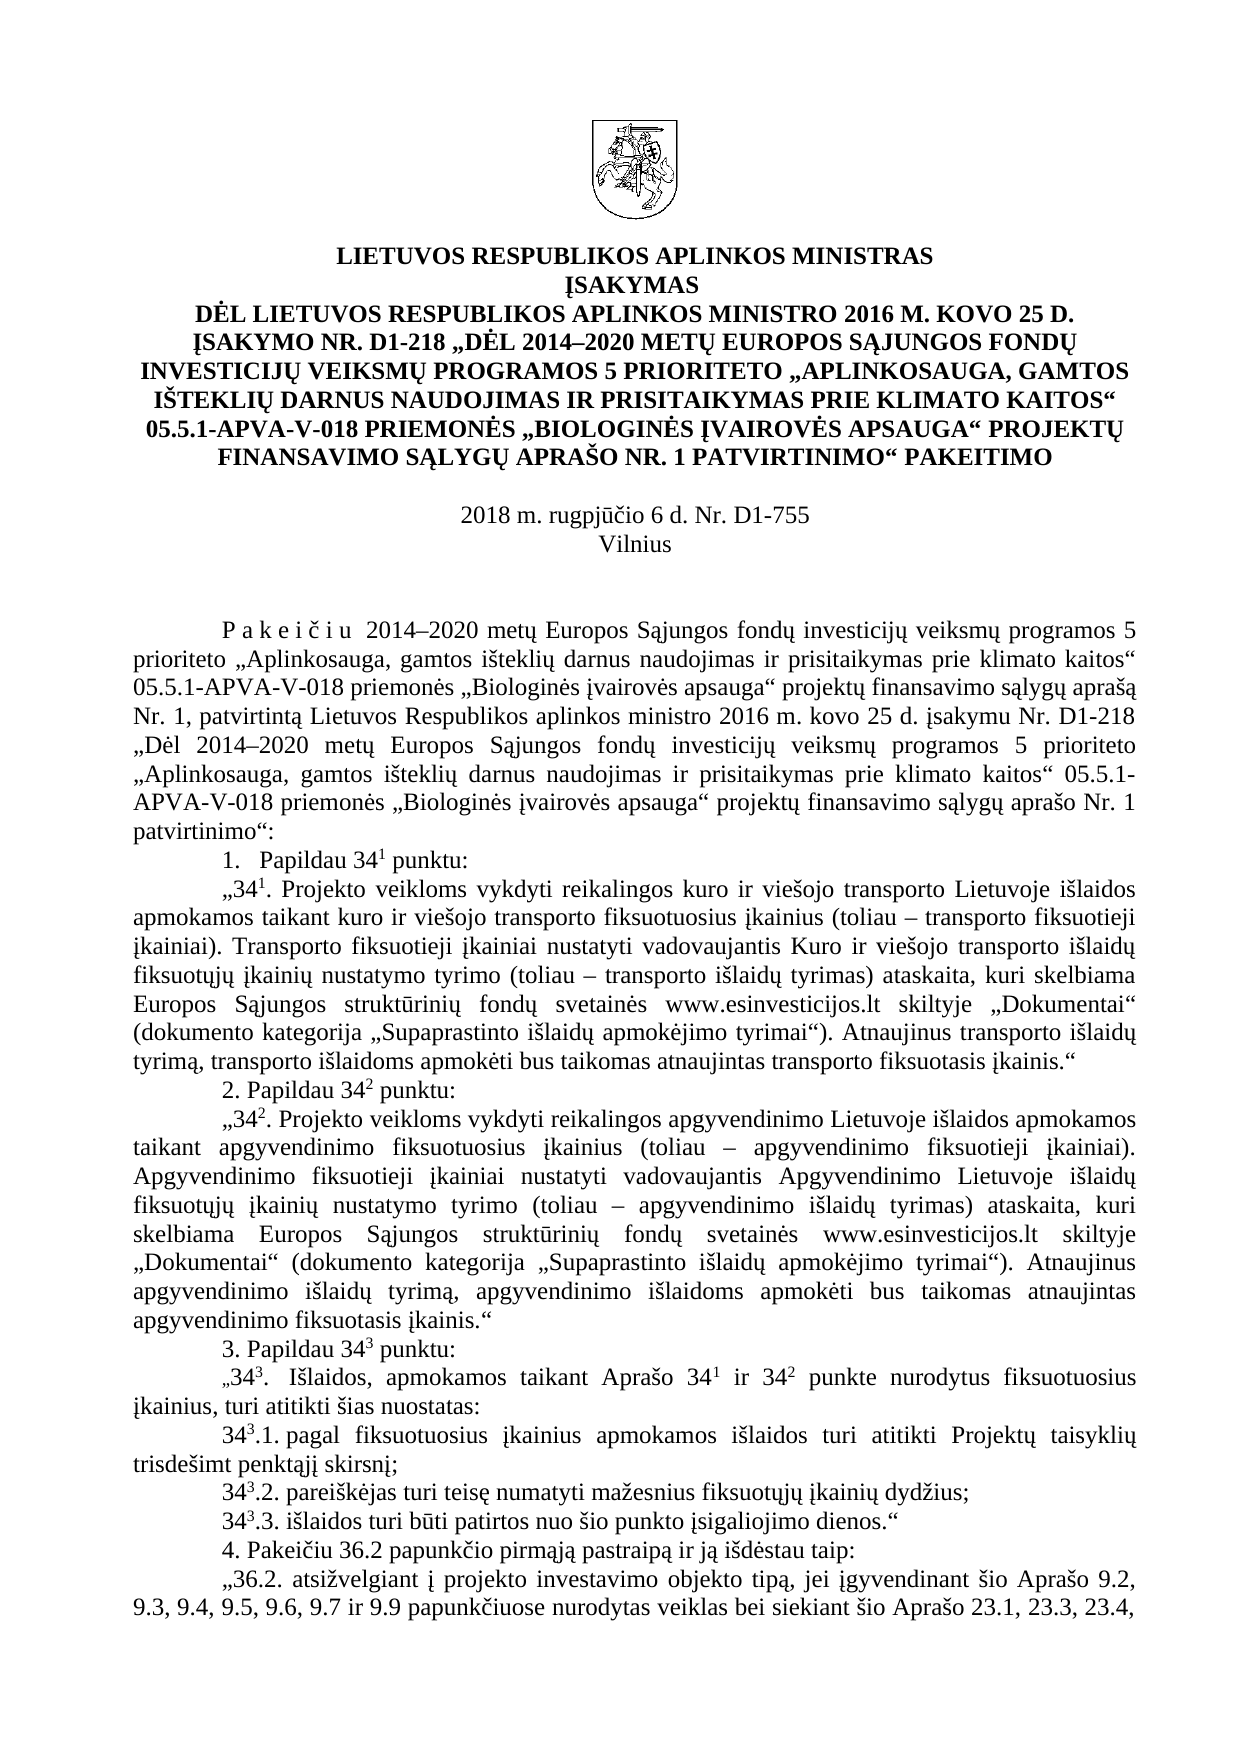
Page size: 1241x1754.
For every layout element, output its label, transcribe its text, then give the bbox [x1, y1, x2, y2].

text ĮSAKYMAS [133, 270, 1137, 299]
text Pakeičiu 2014–2020 metų Europos Sąjungos fondų investicijų veiksmų programos 5 prioriteto „Aplinkosauga, gamtos išteklių darnus naudojimas ir prisitaikymas prie klimato kaitos“ 05.5.1-APVA-V-018 priemonės „Biologinės įvairovės apsauga“ projektų finansavimo sąlygų aprašą Nr. 1, patvirtintą Lietuvos Respublikos aplinkos ministro 2016 m. kovo 25 d. įsakymu Nr. D1-218 „Dėl 2014–2020 metų Europos Sąjungos fondų investicijų veiksmų programos 5 prioriteto „Aplinkosauga, gamtos išteklių darnus naudojimas ir prisitaikymas prie klimato kaitos“ 05.5.1-APVA-V-018 priemonės „Biologinės įvairovės apsauga“ projektų finansavimo sąlygų aprašo Nr. 1 patvirtinimo“: [133, 615, 1137, 845]
text „36.2. atsižvelgiant į projekto investavimo objekto tipą, jei įgyvendinant šio Aprašo 9.2, 9.3, 9.4, 9.5, 9.6, 9.7 ir 9.9 papunkčiuose nurodytas veiklas bei siekiant šio Aprašo 23.1, 23.3, 23.4, [133, 1564, 1137, 1621]
text 343.1. pagal fiksuotuosius įkainius apmokamos išlaidos turi atitikti Projektų taisyklių trisdešimt penktąjį skirsnį; [133, 1420, 1137, 1477]
text 3. Papildau 343 punktu: [133, 1334, 1137, 1362]
text 2. Papildau 342 punktu: [133, 1075, 1137, 1104]
text 2018 m. rugpjūčio 6 d. Nr. D1-755 [133, 500, 1137, 529]
text „342. Projekto veikloms vykdyti reikalingos apgyvendinimo Lietuvoje išlaidos apmokamos taikant apgyvendinimo fiksuotuosius įkainius (toliau – apgyvendinimo fiksuotieji įkainiai). Apgyvendinimo fiksuotieji įkainiai nustatyti vadovaujantis Apgyvendinimo Lietuvoje išlaidų fiksuotųjų įkainių nustatymo tyrimo (toliau – apgyvendinimo išlaidų tyrimas) ataskaita, kuri skelbiama Europos Sąjungos struktūrinių fondų svetainės www.esinvesticijos.lt skiltyje „Dokumentai“ (dokumento kategorija „Supaprastinto išlaidų apmokėjimo tyrimai“). Atnaujinus apgyvendinimo išlaidų tyrimą, apgyvendinimo išlaidoms apmokėti bus taikomas atnaujintas apgyvendinimo fiksuotasis įkainis.“ [133, 1104, 1137, 1334]
text 4. Pakeičiu 36.2 papunkčio pirmąją pastraipą ir ją išdėstau taip: [133, 1535, 1137, 1564]
text Vilnius [133, 529, 1137, 557]
text 343.2. pareiškėjas turi teisę numatyti mažesnius fiksuotųjų įkainių dydžius; [133, 1477, 1137, 1506]
text „341. Projekto veikloms vykdyti reikalingos kuro ir viešojo transporto Lietuvoje išlaidos apmokamos taikant kuro ir viešojo transporto fiksuotuosius įkainius (toliau – transporto fiksuotieji įkainiai). Transporto fiksuotieji įkainiai nustatyti vadovaujantis Kuro ir viešojo transporto išlaidų fiksuotųjų įkainių nustatymo tyrimo (toliau – transporto išlaidų tyrimas) ataskaita, kuri skelbiama Europos Sąjungos struktūrinių fondų svetainės www.esinvesticijos.lt skiltyje „Dokumentai“ (dokumento kategorija „Supaprastinto išlaidų apmokėjimo tyrimai“). Atnaujinus transporto išlaidų tyrimą, transporto išlaidoms apmokėti bus taikomas atnaujintas transporto fiksuotasis įkainis.“ [133, 874, 1137, 1075]
text DĖL LIETUVOS RESPUBLIKOS APLINKOS MINISTRO 2016 M. kovo 25 D. ĮSAKYMO NR. D1-218 „DĖL 2014–2020 METŲ EUROPOS SĄJUNGOS FONDŲ INVESTICIJŲ VEIKSMŲ PROGRAMOS 5 prioriteto „Aplinkosauga, gamtos išteklių darnus naudojimas ir prisitaikymas prie klimato kaitos“ 05.5.1-APVA-V-018 PRIEMONĖS „BIOLOGINĖS ĮVAIROVĖS APSAUGA“ PROJEKTŲ FINANSAVIMO SĄLYGŲ APRAŠo NR. 1 patvirtinimo“ PAKEITIMO [133, 299, 1137, 471]
text LIETUVOS RESPUBLIKOS APLINKOS MINISTRAS [133, 241, 1137, 270]
text 1. Papildau 341 punktu: [222, 845, 1137, 874]
text 343.3. išlaidos turi būti patirtos nuo šio punkto įsigaliojimo dienos.“ [133, 1506, 1137, 1535]
text „343. Išlaidos, apmokamos taikant Aprašo 341 ir 342 punkte nurodytus fiksuotuosius įkainius, turi atitikti šias nuostatas: [133, 1362, 1137, 1420]
